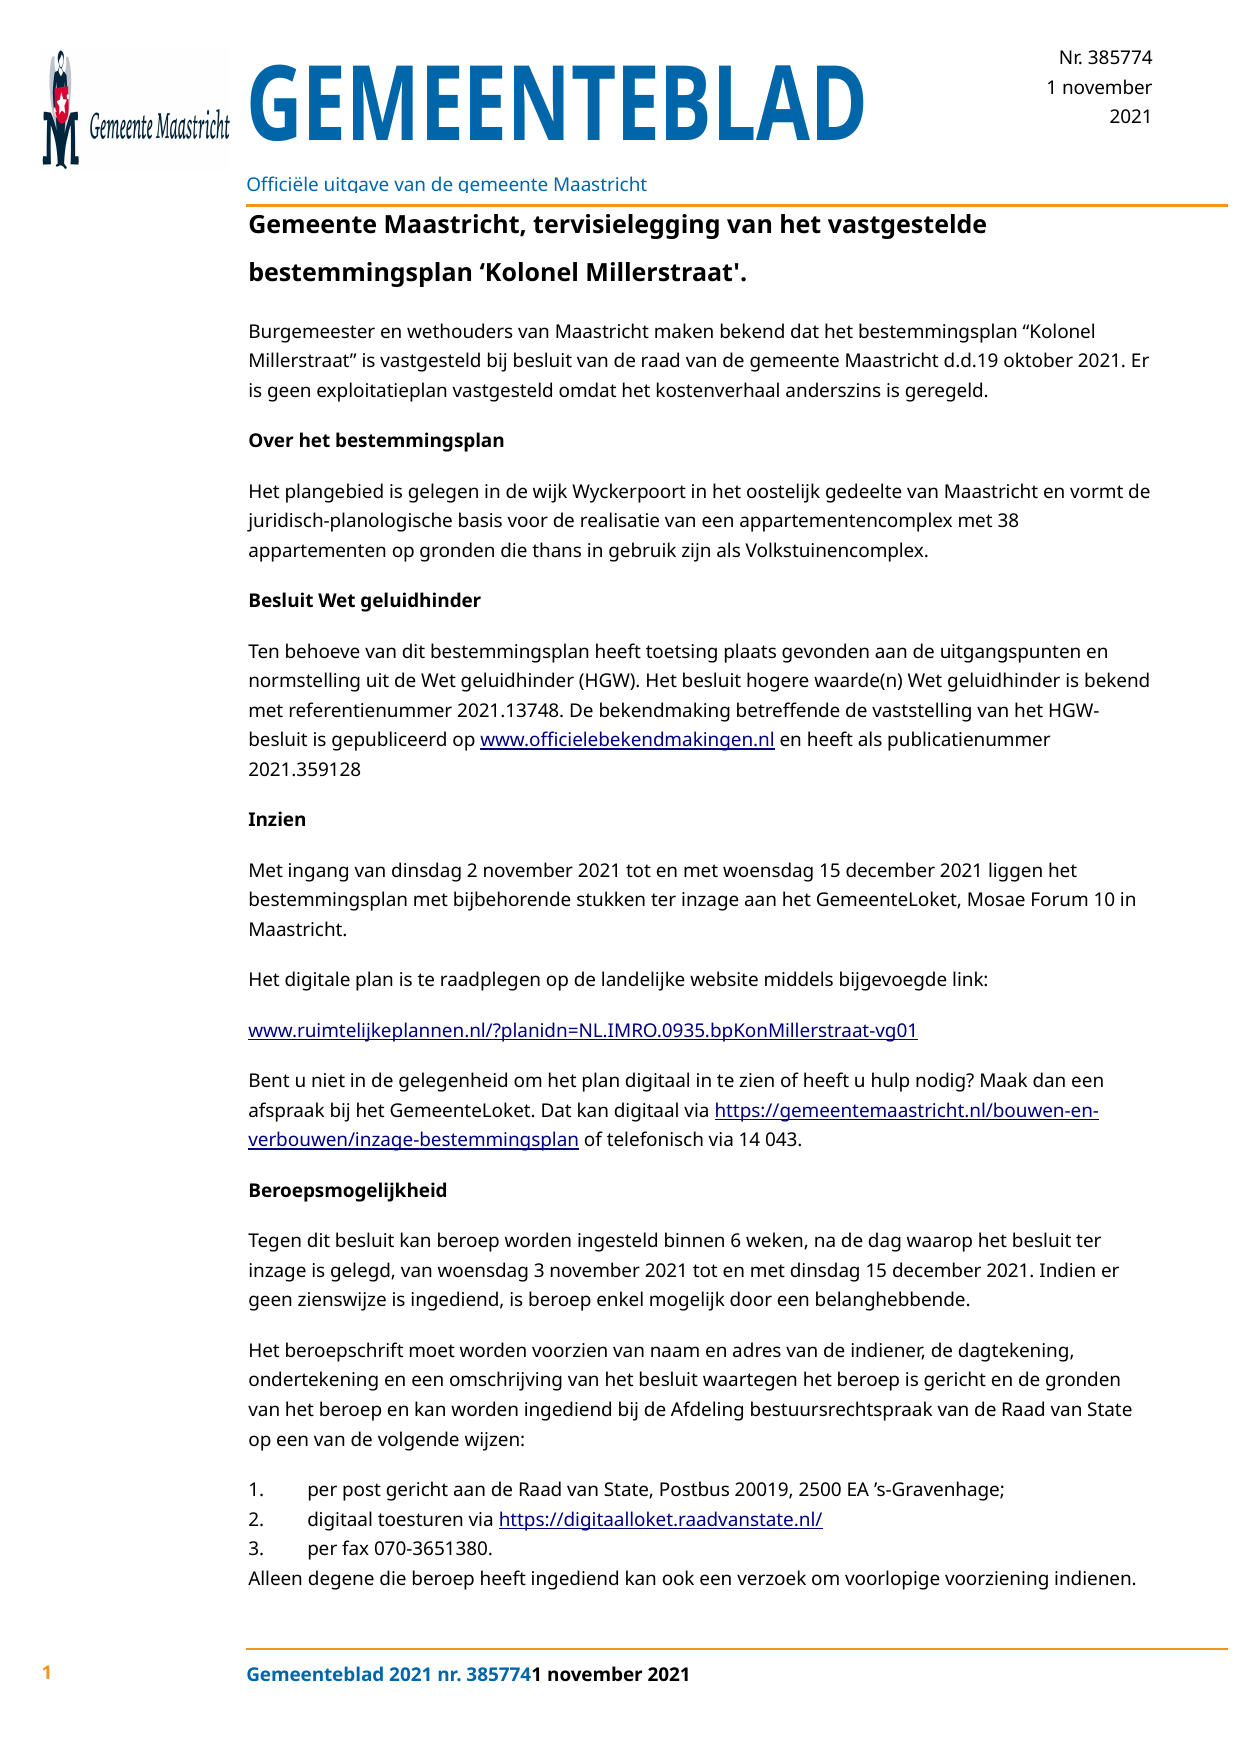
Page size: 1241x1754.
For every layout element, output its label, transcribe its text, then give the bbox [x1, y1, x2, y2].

text Tegen dit besluit kan beroep worden ingesteld binnen 6 weken, na de dag waarop het besluit ter inzage is gelegd, van woensdag 3 november 2021 tot en met dinsdag 15 december 2021. Indien er geen zienswijze is ingediend, is beroep enkel mogelijk door een belanghebbende. [248, 1227, 1152, 1312]
text Bent u niet in de gelegenheid om het plan digitaal in te zien of heeft u hulp nodig? Maak dan een afspraak bij het GemeenteLoket. Dat kan digitaal via https://gemeentemaastricht.nl/bouwen-en-verbouwen/inzage-bestemmingsplan of telefonisch via 14 043. [248, 1067, 1152, 1152]
list per post gericht aan de Raad van State, Postbus 20019, 2500 EA ’s-Gravenhage; [248, 1476, 1152, 1502]
picture [41, 47, 231, 172]
text Het digitale plan is te raadplegen op de landelijke website middels bijgevoegde link: [248, 967, 1152, 992]
text Over het bestemmingsplan [248, 427, 1152, 453]
text Het plangebied is gelegen in de wijk Wyckerpoort in het oostelijk gedeelte van Maastricht en vormt de juridisch-planologische basis voor de realisatie van een appartementencomplex met 38 appartementen op gronden die thans in gebruik zijn als Volkstuinencomplex. [248, 478, 1152, 563]
text Besluit Wet geluidhinder [248, 587, 1152, 613]
text Inzien [248, 807, 1152, 832]
text www.ruimtelijkeplannen.nl/?planidn=NL.IMRO.0935.bpKonMillerstraat-vg01 [248, 1017, 1152, 1043]
text Met ingang van dinsdag 2 november 2021 tot en met woensdag 15 december 2021 liggen het bestemmingsplan met bijbehorende stukken ter inzage aan het GemeenteLoket, Mosae Forum 10 in Maastricht. [248, 857, 1152, 942]
text Beroepsmogelijkheid [248, 1177, 1152, 1203]
text Het beroepschrift moet worden voorzien van naam en adres van de indiener, de dagtekening, ondertekening en een omschrijving van het besluit waartegen het beroep is gericht en de gronden van het beroep en kan worden ingediend bij de Afdeling bestuursrechtspraak van de Raad van State op een van de volgende wijzen: [248, 1337, 1152, 1452]
list per fax 070-3651380. [248, 1535, 1152, 1561]
text Gemeente Maastricht, tervisielegging van het vastgestelde bestemmingsplan ‘Kolonel Millerstraat'. [248, 207, 1152, 288]
text Alleen degene die beroep heeft ingediend kan ook een verzoek om voorlopige voorziening indienen. [248, 1565, 1152, 1591]
list digitaal toesturen via https://digitaalloket.raadvanstate.nl/ [248, 1506, 1152, 1532]
text Ten behoeve van dit bestemmingsplan heeft toetsing plaats gevonden aan de uitgangspunten en normstelling uit de Wet geluidhinder (HGW). Het besluit hogere waarde(n) Wet geluidhinder is bekend met referentienummer 2021.13748. De bekendmaking betreffende de vaststelling van het HGW-besluit is gepubliceerd op www.officielebekendmakingen.nl en heeft als publicatienummer 2021.359128 [248, 638, 1152, 782]
text Burgemeester en wethouders van Maastricht maken bekend dat het bestemmingsplan “Kolonel Millerstraat” is vastgesteld bij besluit van de raad van de gemeente Maastricht d.d.19 oktober 2021. Er is geen exploitatieplan vastgesteld omdat het kostenverhaal anderszins is geregeld. [248, 318, 1152, 403]
